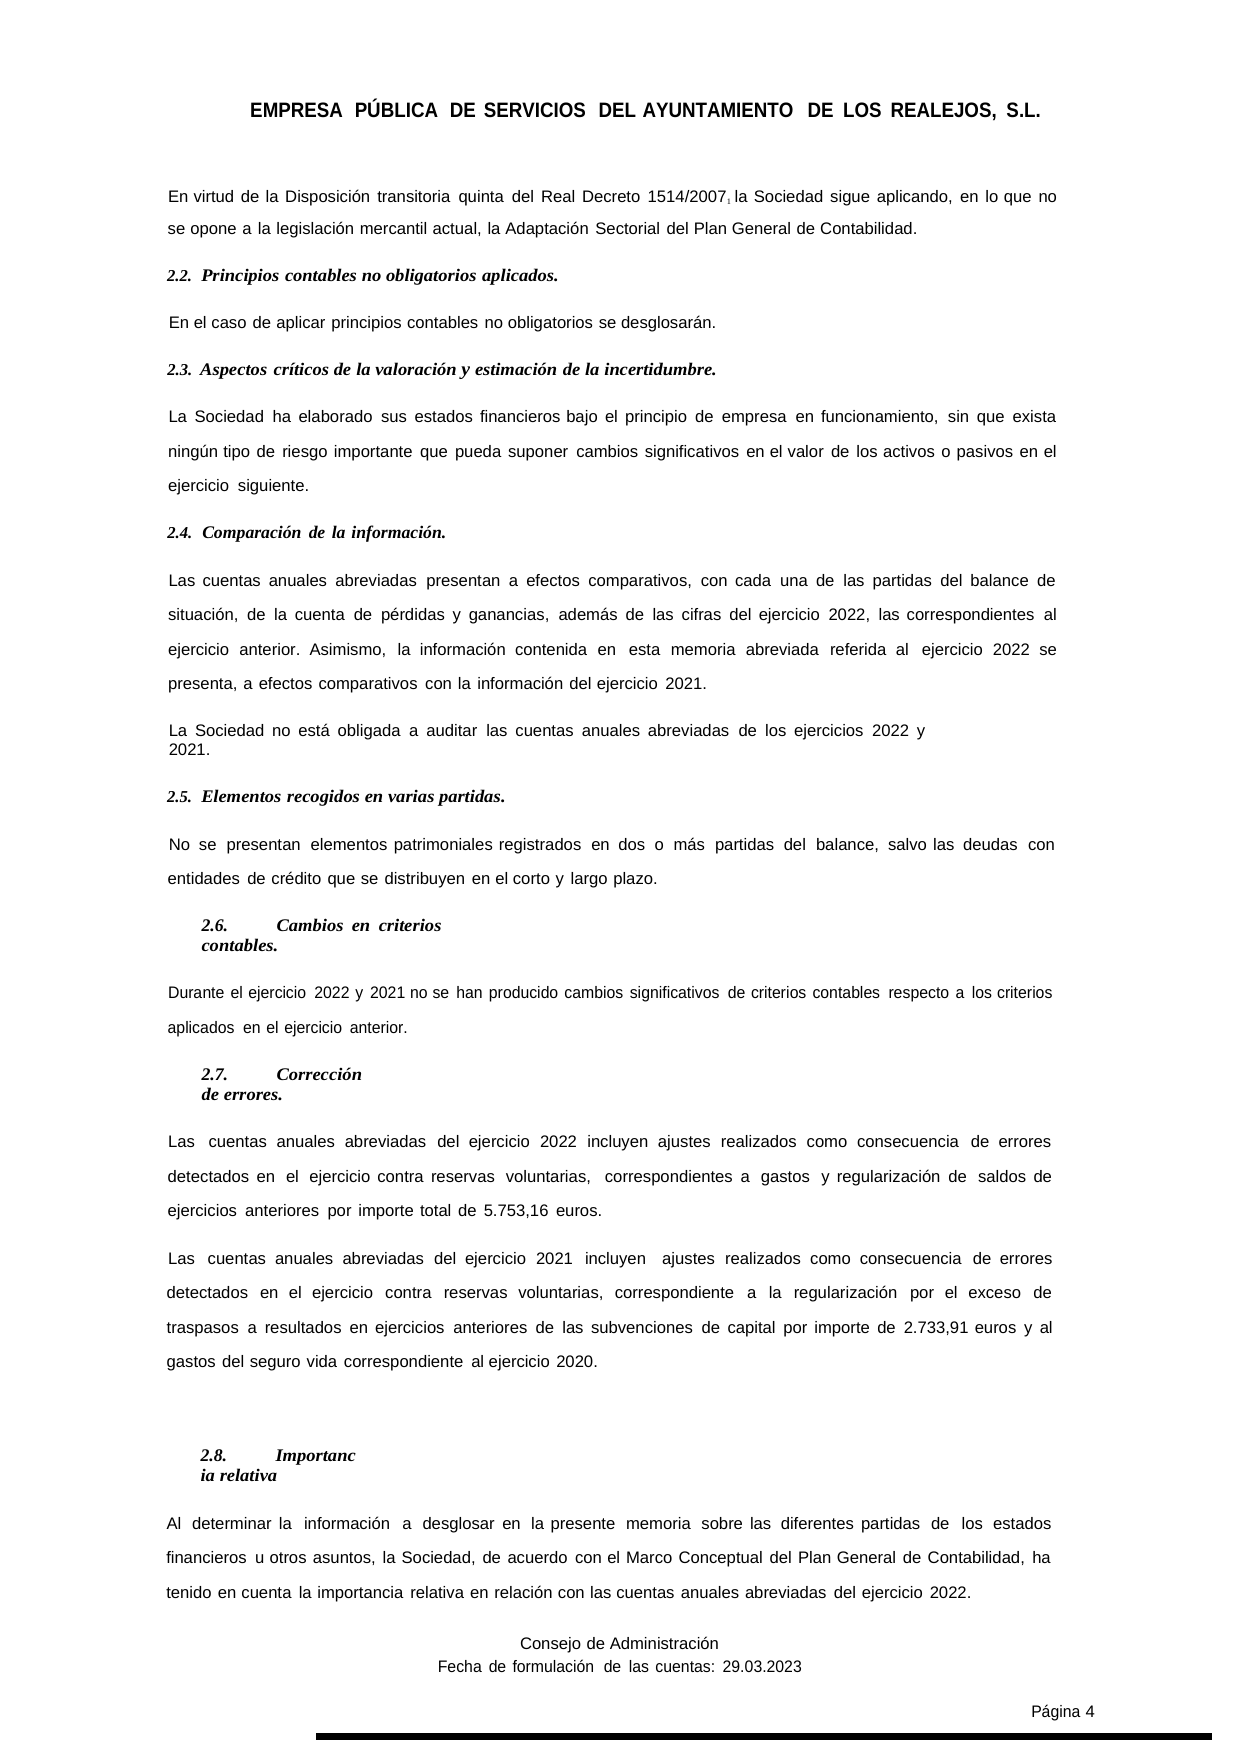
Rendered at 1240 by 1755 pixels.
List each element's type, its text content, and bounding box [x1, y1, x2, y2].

list Corrección de errores. [201, 1064, 371, 1104]
text Las cuentas anuales abreviadas del ejercicio 2021 incluyen ajustes realizados como consecuencia de errores detectados en el ejercicio contra reservas voluntarias, correspondiente a la regularización por el exceso de traspasos a resultados en ejercicios anteriores de las subvenciones de capital por importe de 2.733,91 euros y al gastos del seguro vida correspondiente al ejercicio 2020. [166, 1248, 1053, 1371]
text Durante el ejercicio 2022 y 2021 no se han producido cambios significativos de criterios contables respecto a los criterios aplicados en el ejercicio anterior. [167, 983, 1052, 1037]
text La Sociedad ha elaborado sus estados financieros bajo el principio de empresa en funcionamiento, sin que exista ningún tipo de riesgo importante que pueda suponer cambios significativos en el valor de los activos o pasivos en el ejercicio siguiente. [168, 407, 1057, 495]
list Cambios en criterios contables. [201, 915, 441, 955]
list Importancia relativa [200, 1445, 359, 1486]
list Aspectos críticos de la valoración y estimación de la incertidumbre. [167, 358, 721, 379]
text La Sociedad no está obligada a auditar las cuentas anuales abreviadas de los ejercicios 2022 y 2021. [168, 721, 925, 759]
list Elementos recogidos en varias partidas. [167, 786, 507, 807]
list Principios contables no obligatorios aplicados. [167, 265, 561, 285]
text En el caso de aplicar principios contables no obligatorios se desglosarán. [168, 313, 718, 332]
text Las cuentas anuales abreviadas presentan a efectos comparativos, con cada una de las partidas del balance de situación, de la cuenta de pérdidas y ganancias, además de las cifras del ejercicio 2022, las correspondientes al ejercicio anterior. Asimismo, la información contenida en esta memoria abreviada referida al ejercicio 2022 se presenta, a efectos comparativos con la información del ejercicio 2021. [168, 571, 1057, 693]
text Al determinar la información a desglosar en la presente memoria sobre las diferentes partidas de los estados financieros u otros asuntos, la Sociedad, de acuerdo con el Marco Conceptual del Plan General de Contabilidad, ha tenido en cuenta la importancia relativa en relación con las cuentas anuales abreviadas del ejercicio 2022. [166, 1513, 1052, 1602]
list Comparación de la información. [167, 522, 448, 543]
text No se presentan elementos patrimoniales registrados en dos o más partidas del balance, salvo las deudas con entidades de crédito que se distribuyen en el corto y largo plazo. [167, 834, 1056, 888]
text Las cuentas anuales abreviadas del ejercicio 2022 incluyen ajustes realizados como consecuencia de errores detectados en el ejercicio contra reservas voluntarias, correspondientes a gastos y regularización de saldos de ejercicios anteriores por importe total de 5.753,16 euros. [167, 1132, 1052, 1220]
text En virtud de la Disposición transitoria quinta del Real Decreto 1514/20071 la Sociedad sigue aplicando, en lo que no se opone a la legislación mercantil actual, la Adaptación Sectorial del Plan General de Contabilidad. [167, 186, 1057, 238]
